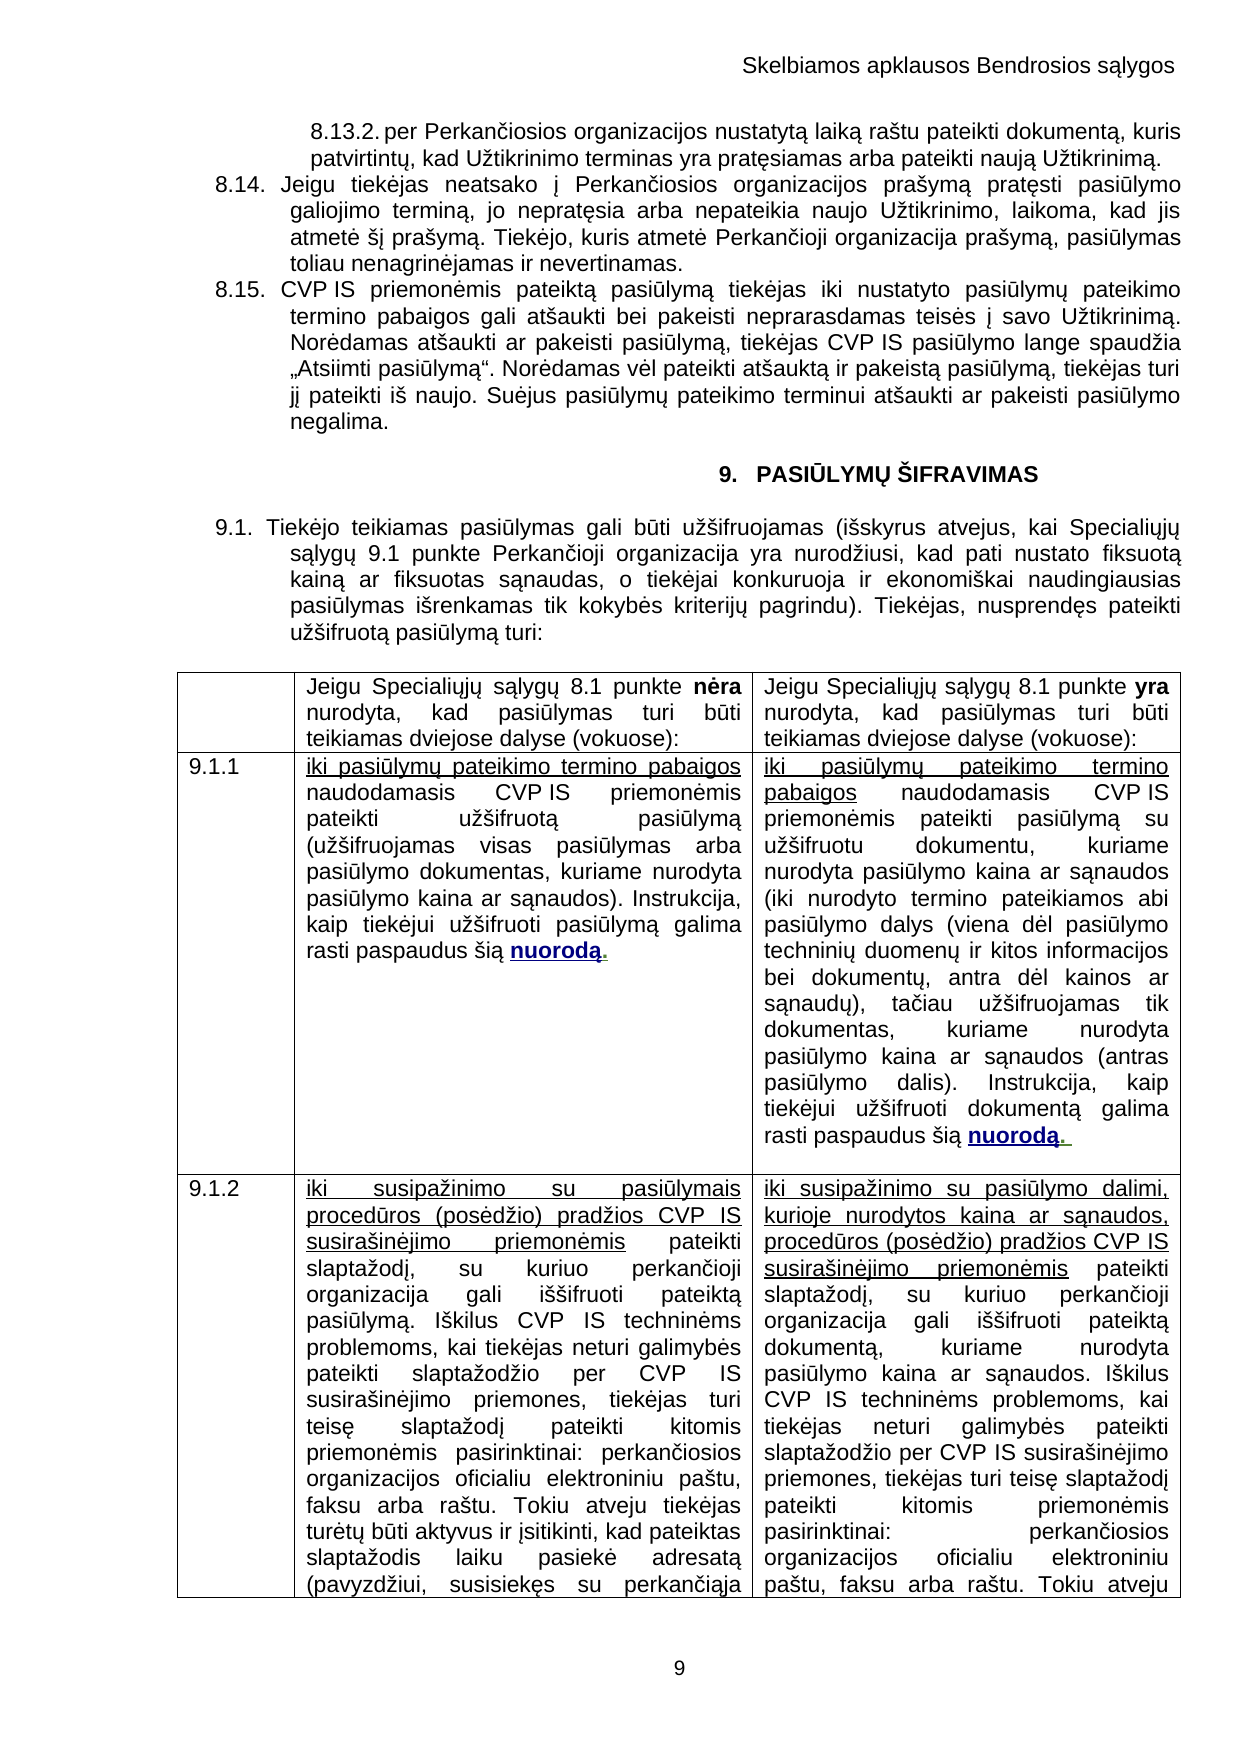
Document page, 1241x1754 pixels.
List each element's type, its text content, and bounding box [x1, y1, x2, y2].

table_cell iki susipažinimo su pasiūlymais procedūros (posėdžio) pradžios CVP IS susirašinėjimo priemonėmis pateikti slaptažodį, su kuriuo perkančioji organizacija gali iššifruoti pateiktą pasiūlymą. Iškilus CVP IS techninėms problemoms, kai tiekėjas neturi galimybės pateikti slaptažodžio per CVP IS susirašinėjimo priemones, tiekėjas turi teisę slaptažodį pateikti kitomis priemonėmis pasirinktinai: perkančiosios organizacijos oficialiu elektroniniu paštu, faksu arba raštu. Tokiu atveju tiekėjas turėtų būti aktyvus ir įsitikinti, kad pateiktas slaptažodis laiku pasiekė adresatą (pavyzdžiui, susisiekęs su perkančiąja [295, 1175, 752, 1597]
table_header [178, 673, 294, 752]
table_cell 9.1.1 [178, 753, 294, 1174]
list Jeigu tiekėjas neatsako į Perkančiosios organizacijos prašymą pratęsti pasiūlymo galiojimo terminą, jo nepratęsia arba nepateikia naujo Užtikrinimo, laikoma, kad jis atmetė šį prašymą. Tiekėjo, kuris atmetė Perkančioji organizacija prašymą, pasiūlymas toliau nenagrinėjamas ir nevertinamas. [215, 171, 1181, 276]
list per Perkančiosios organizacijos nustatytą laiką raštu pateikti dokumentą, kuris patvirtintų, kad Užtikrinimo terminas yra pratęsiamas arba pateikti naują Užtikrinimą. [310, 118, 1181, 171]
table_cell iki susipažinimo su pasiūlymo dalimi, kurioje nurodytos kaina ar sąnaudos, procedūros (posėdžio) pradžios CVP IS susirašinėjimo priemonėmis pateikti slaptažodį, su kuriuo perkančioji organizacija gali iššifruoti pateiktą dokumentą, kuriame nurodyta pasiūlymo kaina ar sąnaudos. Iškilus CVP IS techninėms problemoms, kai tiekėjas neturi galimybės pateikti slaptažodžio per CVP IS susirašinėjimo priemones, tiekėjas turi teisę slaptažodį pateikti kitomis priemonėmis pasirinktinai: perkančiosios organizacijos oficialiu elektroniniu paštu, faksu arba raštu. Tokiu atveju [753, 1175, 1180, 1597]
table_cell iki pasiūlymų pateikimo termino pabaigos naudodamasis CVP IS priemonėmis pateikti užšifruotą pasiūlymą (užšifruojamas visas pasiūlymas arba pasiūlymo dokumentas, kuriame nurodyta pasiūlymo kaina ar sąnaudos). Instrukcija, kaip tiekėjui užšifruoti pasiūlymą galima rasti paspaudus šią nuorodą. [295, 753, 752, 1174]
list Tiekėjo teikiamas pasiūlymas gali būti užšifruojamas (išskyrus atvejus, kai Specialiųjų sąlygų 9.1 punkte Perkančioji organizacija yra nurodžiusi, kad pati nustato fiksuotą kainą ar fiksuotas sąnaudas, o tiekėjai konkuruoja ir ekonomiškai naudingiausias pasiūlymas išrenkamas tik kokybės kriterijų pagrindu). Tiekėjas, nusprendęs pateikti užšifruotą pasiūlymą turi: [215, 513, 1181, 645]
table_cell iki pasiūlymų pateikimo termino pabaigos naudodamasis CVP IS priemonėmis pateikti pasiūlymą su užšifruotu dokumentu, kuriame nurodyta pasiūlymo kaina ar sąnaudos (iki nurodyto termino pateikiamos abi pasiūlymo dalys (viena dėl pasiūlymo techninių duomenų ir kitos informacijos bei dokumentų, antra dėl kainos ar sąnaudų), tačiau užšifruojamas tik dokumentas, kuriame nurodyta pasiūlymo kaina ar sąnaudos (antras pasiūlymo dalis). Instrukcija, kaip tiekėjui užšifruoti dokumentą galima rasti paspaudus šią nuorodą. [753, 753, 1180, 1174]
table_header Jeigu Specialiųjų sąlygų 8.1 punkte yra nurodyta, kad pasiūlymas turi būti teikiamas dviejose dalyse (vokuose): [753, 673, 1180, 752]
table_header Jeigu Specialiųjų sąlygų 8.1 punkte nėra nurodyta, kad pasiūlymas turi būti teikiamas dviejose dalyse (vokuose): [295, 673, 752, 752]
list PASIŪLYMŲ ŠIFRAVIMAS [576, 461, 1181, 487]
table_cell 9.1.2 [178, 1175, 294, 1597]
list CVP IS priemonėmis pateiktą pasiūlymą tiekėjas iki nustatyto pasiūlymų pateikimo termino pabaigos gali atšaukti bei pakeisti neprarasdamas teisės į savo Užtikrinimą. Norėdamas atšaukti ar pakeisti pasiūlymą, tiekėjas CVP IS pasiūlymo lange spaudžia „Atsiimti pasiūlymą“. Norėdamas vėl pateikti atšauktą ir pakeistą pasiūlymą, tiekėjas turi jį pateikti iš naujo. Suėjus pasiūlymų pateikimo terminui atšaukti ar pakeisti pasiūlymo negalima. [215, 276, 1181, 434]
